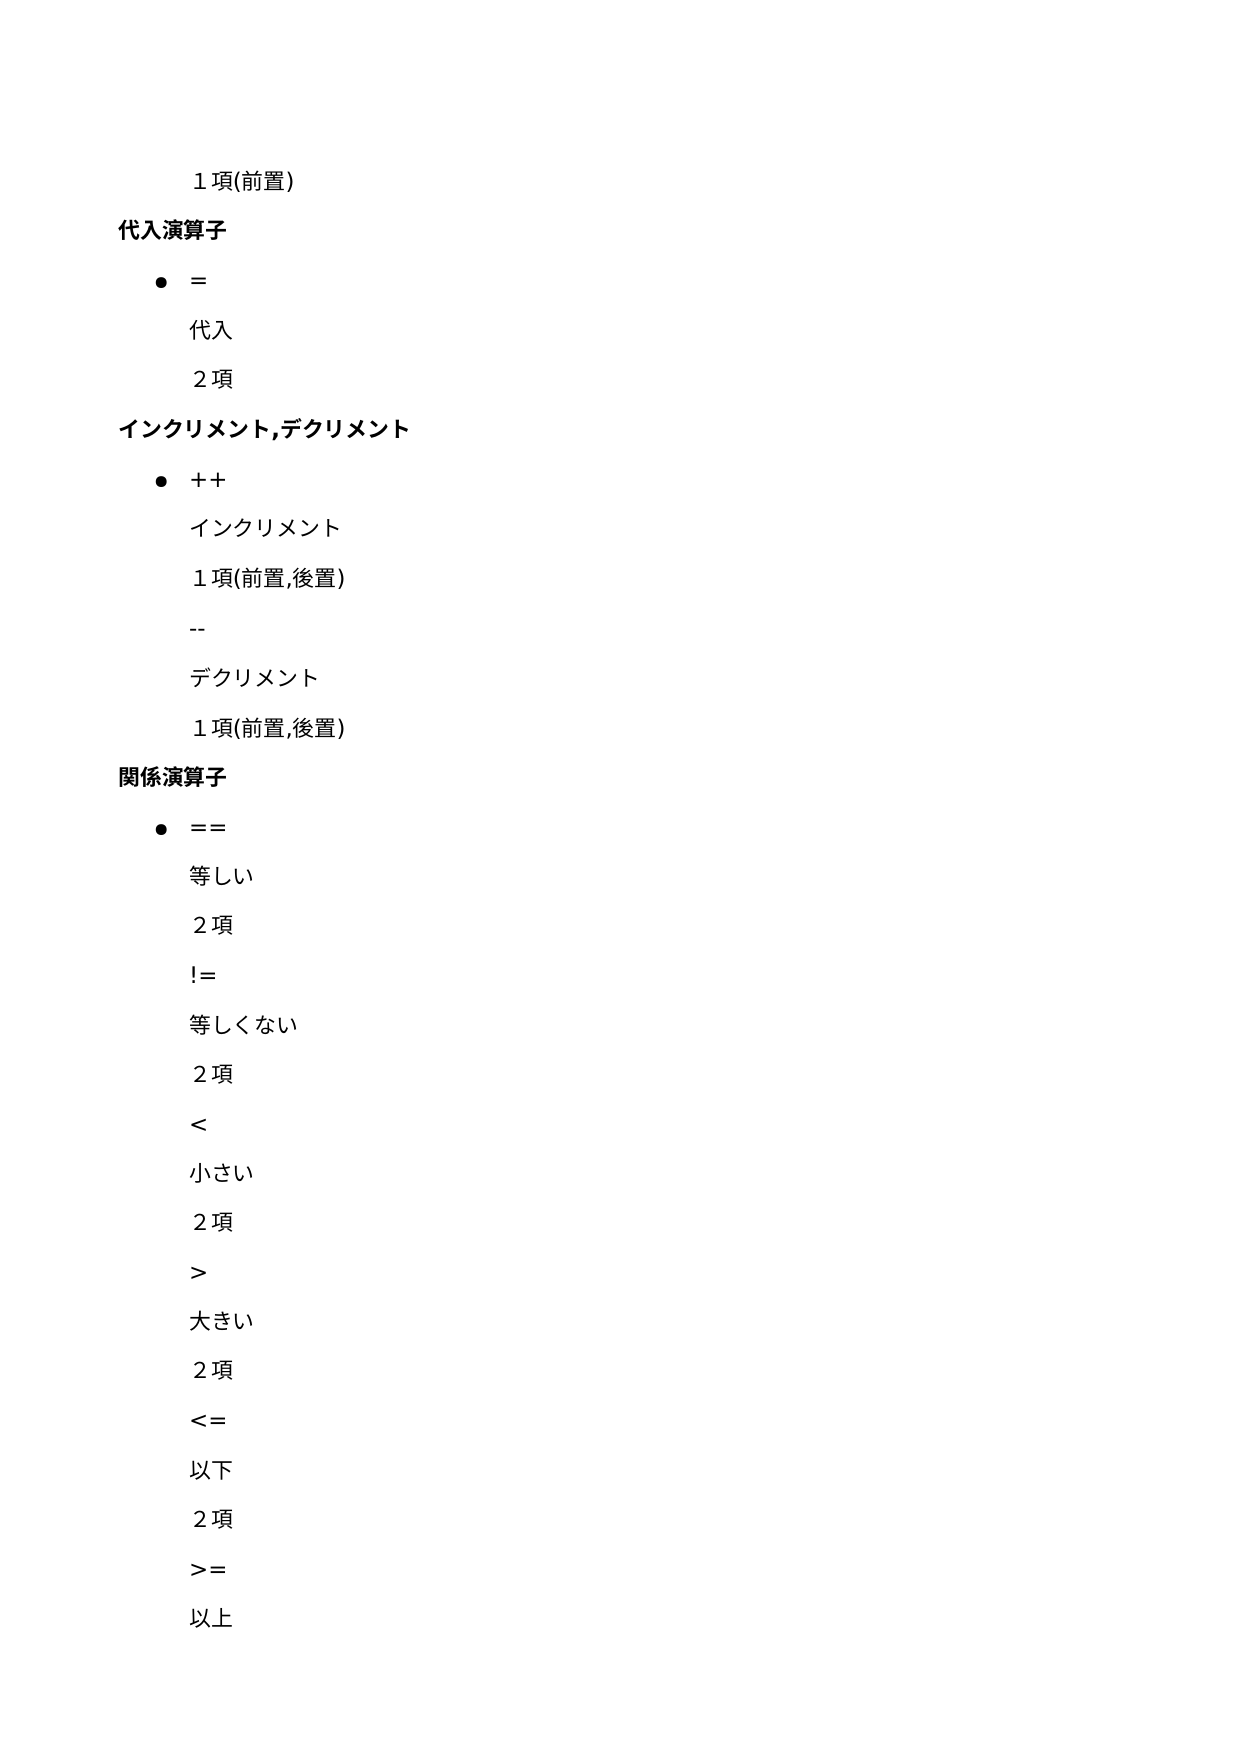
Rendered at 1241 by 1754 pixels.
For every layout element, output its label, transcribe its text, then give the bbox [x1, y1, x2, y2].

list ２項 [153, 1210, 1122, 1236]
list ++ [153, 466, 1122, 493]
text 関係演算子 [118, 765, 1122, 791]
list ２項 [153, 1507, 1122, 1532]
list ２項 [153, 367, 1122, 392]
list < [153, 1111, 1122, 1137]
list 代入 [153, 318, 1122, 343]
text インクリメント,デクリメント [118, 416, 1122, 443]
list インクリメント [153, 516, 1122, 542]
list <= [153, 1407, 1122, 1434]
list １項(前置) [153, 168, 1122, 195]
list １項(前置,後置) [153, 565, 1122, 592]
list 以下 [153, 1458, 1122, 1483]
list 大きい [153, 1309, 1122, 1335]
list >= [153, 1556, 1122, 1582]
list ２項 [153, 913, 1122, 939]
text 代入演算子 [118, 218, 1122, 244]
list ２項 [153, 1358, 1122, 1384]
list == [153, 814, 1122, 841]
list = [153, 268, 1122, 294]
list 小さい [153, 1161, 1122, 1187]
list 以上 [153, 1606, 1122, 1632]
list デクリメント [153, 666, 1122, 691]
list -- [153, 616, 1122, 642]
list 等しくない [153, 1013, 1122, 1038]
list != [153, 962, 1122, 989]
list 等しい [153, 864, 1122, 890]
list ２項 [153, 1062, 1122, 1087]
list > [153, 1259, 1122, 1286]
list １項(前置,後置) [153, 715, 1122, 742]
